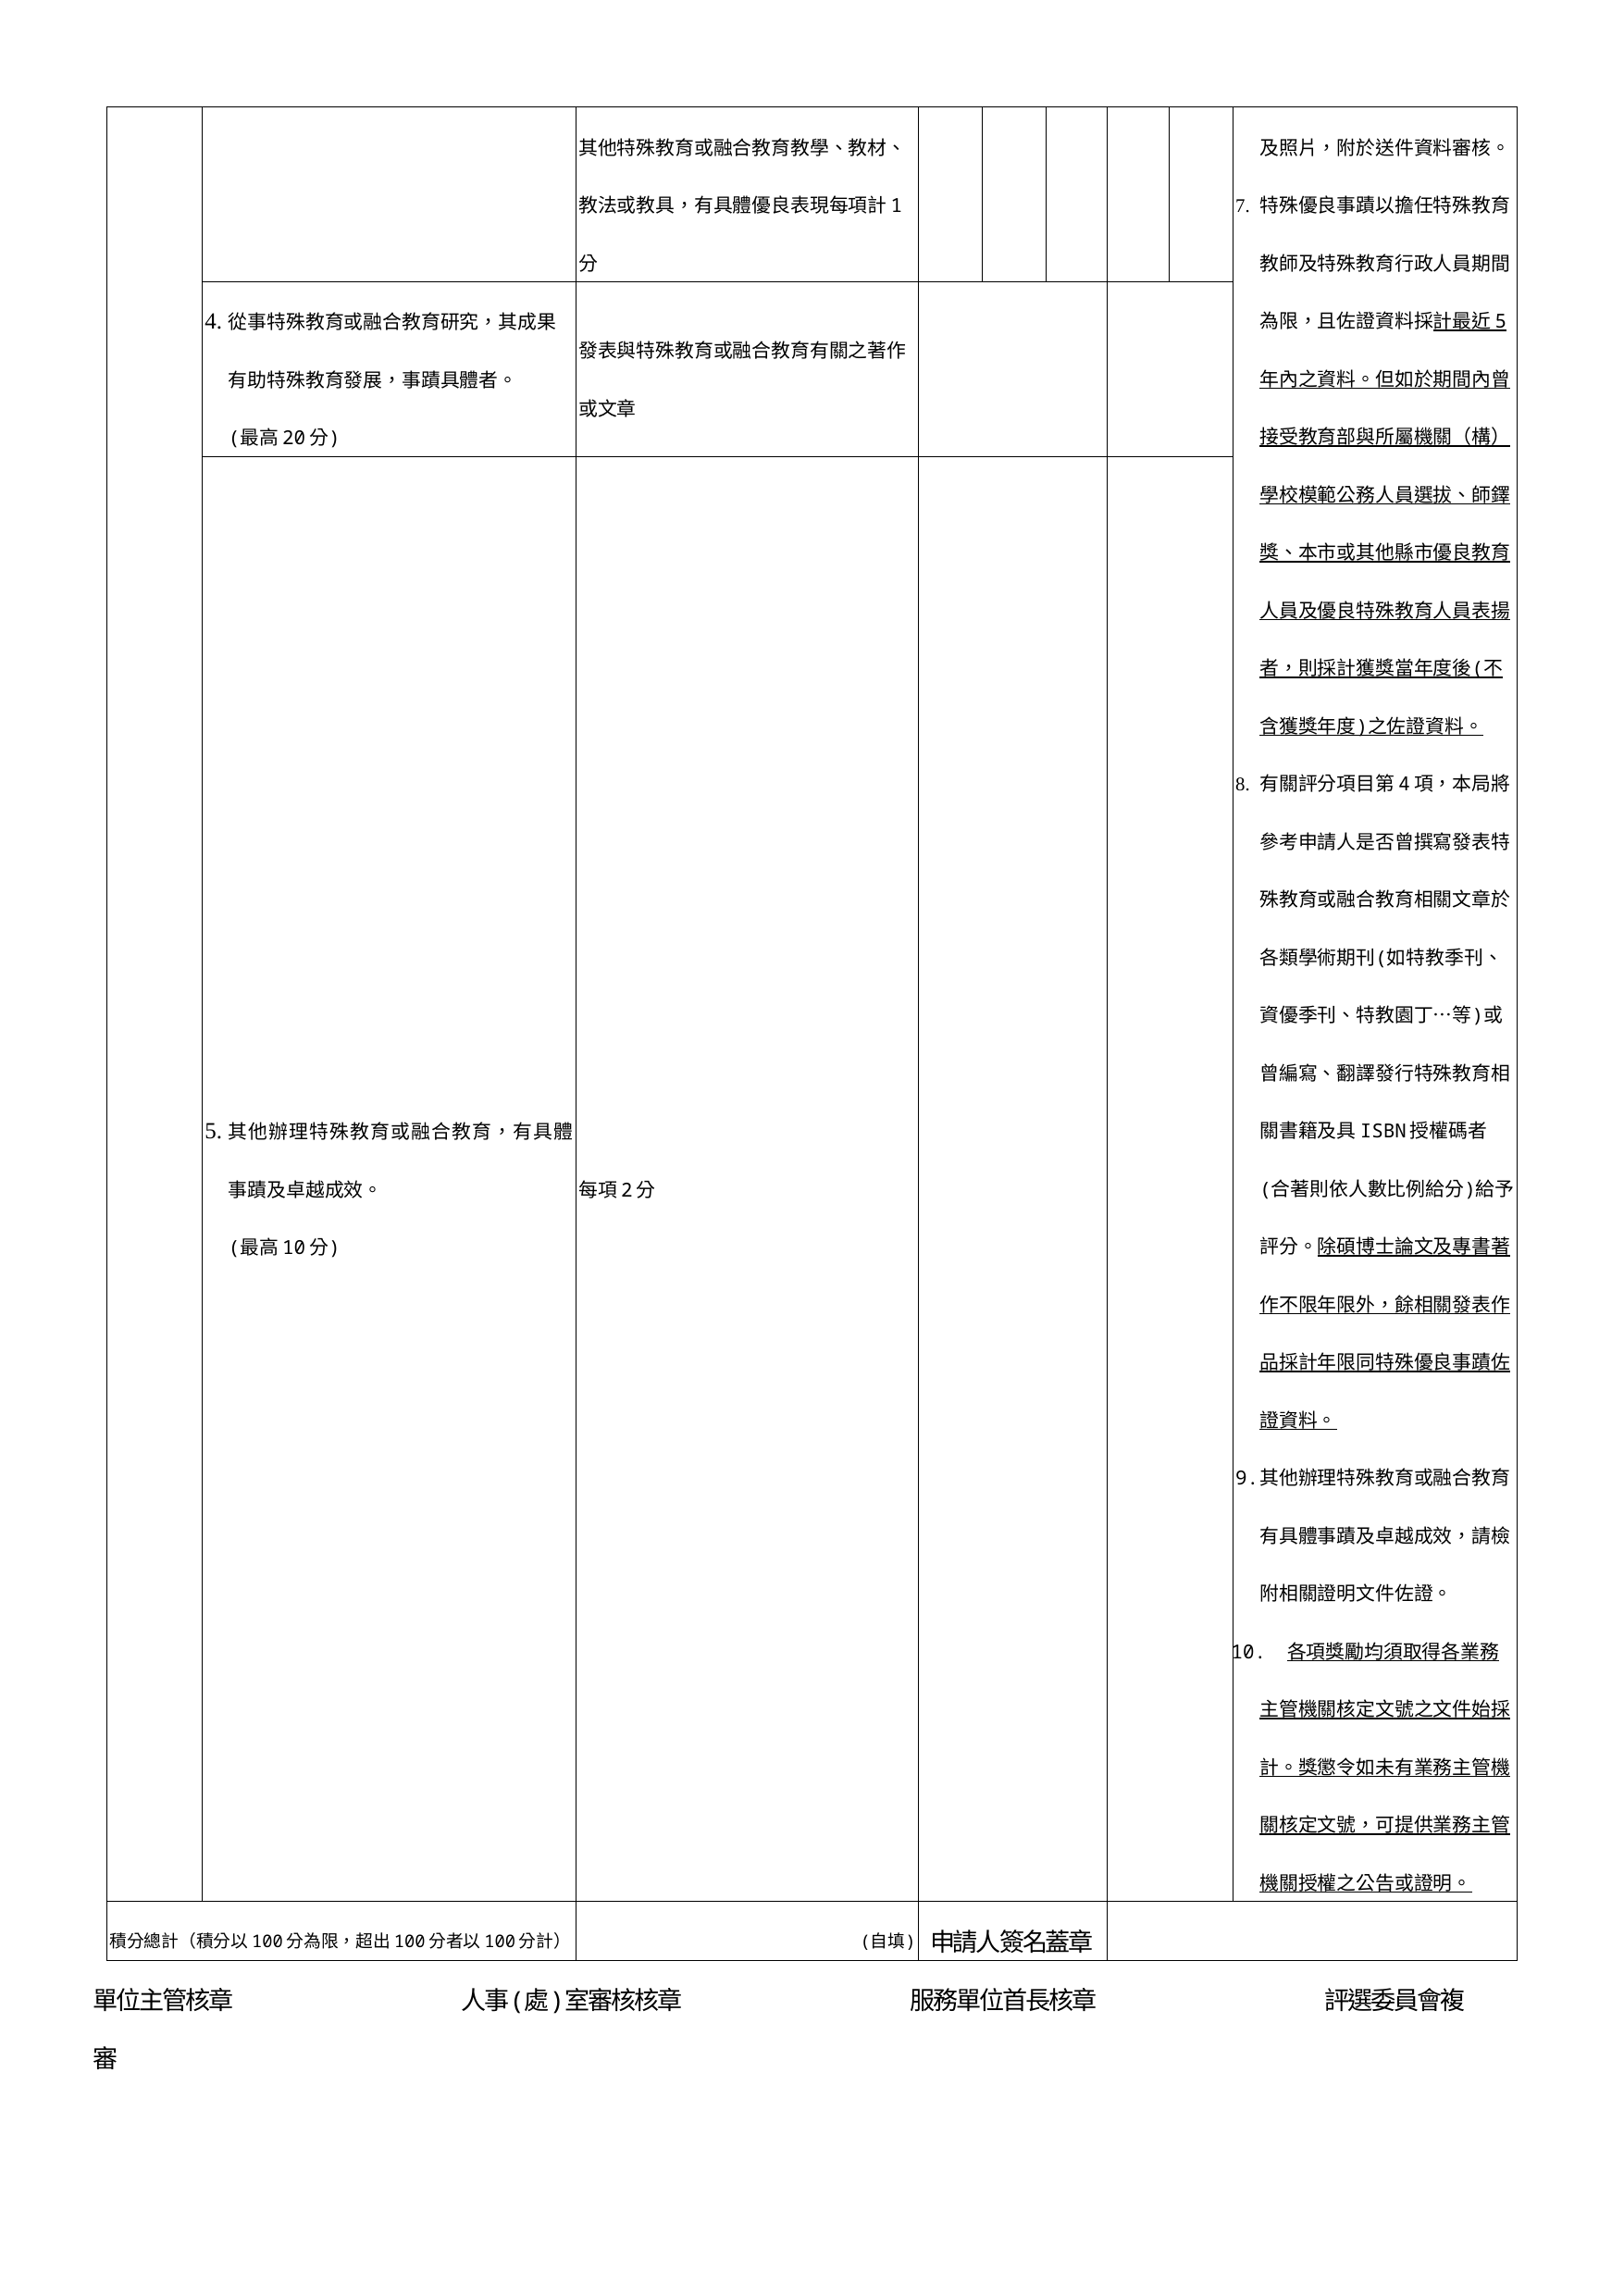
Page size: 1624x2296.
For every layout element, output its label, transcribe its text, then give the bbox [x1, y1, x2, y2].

table_cell [1108, 282, 1233, 455]
table_cell 服務年資計至114年8月1日止。未滿1年年資不予採計。 學經歷證件及各項有關證明文件均以正本為準(蓋與正本相符章)，學歷保結不予採認，採計至114年8月1日止。 申請資格所指學校教師均以合格專任持有證書者為限。 取得教師資格證書後之私校服務年資得予採計。 資深優良教師獎狀、服務獎章證書不予採計。 其他特殊教育或融合教育教學、教材、教法或教具，有具體優良表現，並有豐富教學及教材製作者，可檢具相關資料及照片，附於送件資料審核。 特殊優良事蹟以擔任特殊教育教師及特殊教育行政人員期間為限，且佐證資料採計最近5年內之資料。但如於期間內曾接受教育部與所屬機關（構）學校模範公務人員選拔、師鐸獎、本市或其他縣市優良教育人員及優良特殊教育人員表揚者，則採計獲獎當年度後(不含獲獎年度)之佐證資料。 有關評分項目第4項，本局將參考申請人是否曾撰寫發表特殊教育或融合教育相關文章於各類學術期刊(如特教季刊、資優季刊、特教園丁…等)或曾編寫、翻譯發行特殊教育相關書籍及具ISBN授權碼者(合著則依人數比例給分)給予評分。除碩博士論文及專書著作不限年限外，餘相關發表作品採計年限同特殊優良事蹟佐證資料。 其他辦理特殊教育或融合教育有具體事蹟及卓越成效，請檢附相關證明文件佐證。 各項獎勵均須取得各業務主管機關核定文號之文件始採計。獎懲令如未有業務主管機關核定文號，可提供業務主管機關授權之公告或證明。 [1233, 107, 1517, 1901]
table_cell 其他辦理特殊教育或融合教育，有具體事蹟及卓越成效。 (最高10分) [203, 457, 576, 1901]
table_cell [1108, 107, 1169, 281]
table_cell 從事特殊教育或融合教育研究，其成果有助特殊教育發展，事蹟具體者。 (最高20分) [203, 282, 576, 455]
table_cell [1108, 1902, 1517, 1959]
table_cell [203, 107, 576, 281]
table_cell 積分總計（積分以100分為限，超出100分者以100分計） [107, 1902, 576, 1959]
table_cell 申請人簽名蓋章 [919, 1902, 1107, 1959]
table_cell 每項2分 [576, 457, 918, 1901]
table_cell [919, 107, 982, 281]
text 單位主管核章 人事(處)室審核核章 服務單位首長核章 評選委員會複審 [93, 1960, 1476, 2076]
table_cell [983, 107, 1046, 281]
table_cell (自填) [576, 1902, 918, 1959]
table_cell 發表與特殊教育或融合教育有關之著作或文章 [576, 282, 918, 455]
table_cell 其他特殊教育或融合教育教學、教材、教法或教具，有具體優良表現每項計1分 [576, 107, 918, 281]
table_cell [1108, 457, 1233, 1901]
table_cell [919, 282, 1107, 455]
table_cell [1047, 107, 1107, 281]
table_cell [919, 457, 1107, 1901]
table_cell [107, 107, 202, 1901]
table_cell [1170, 107, 1233, 281]
